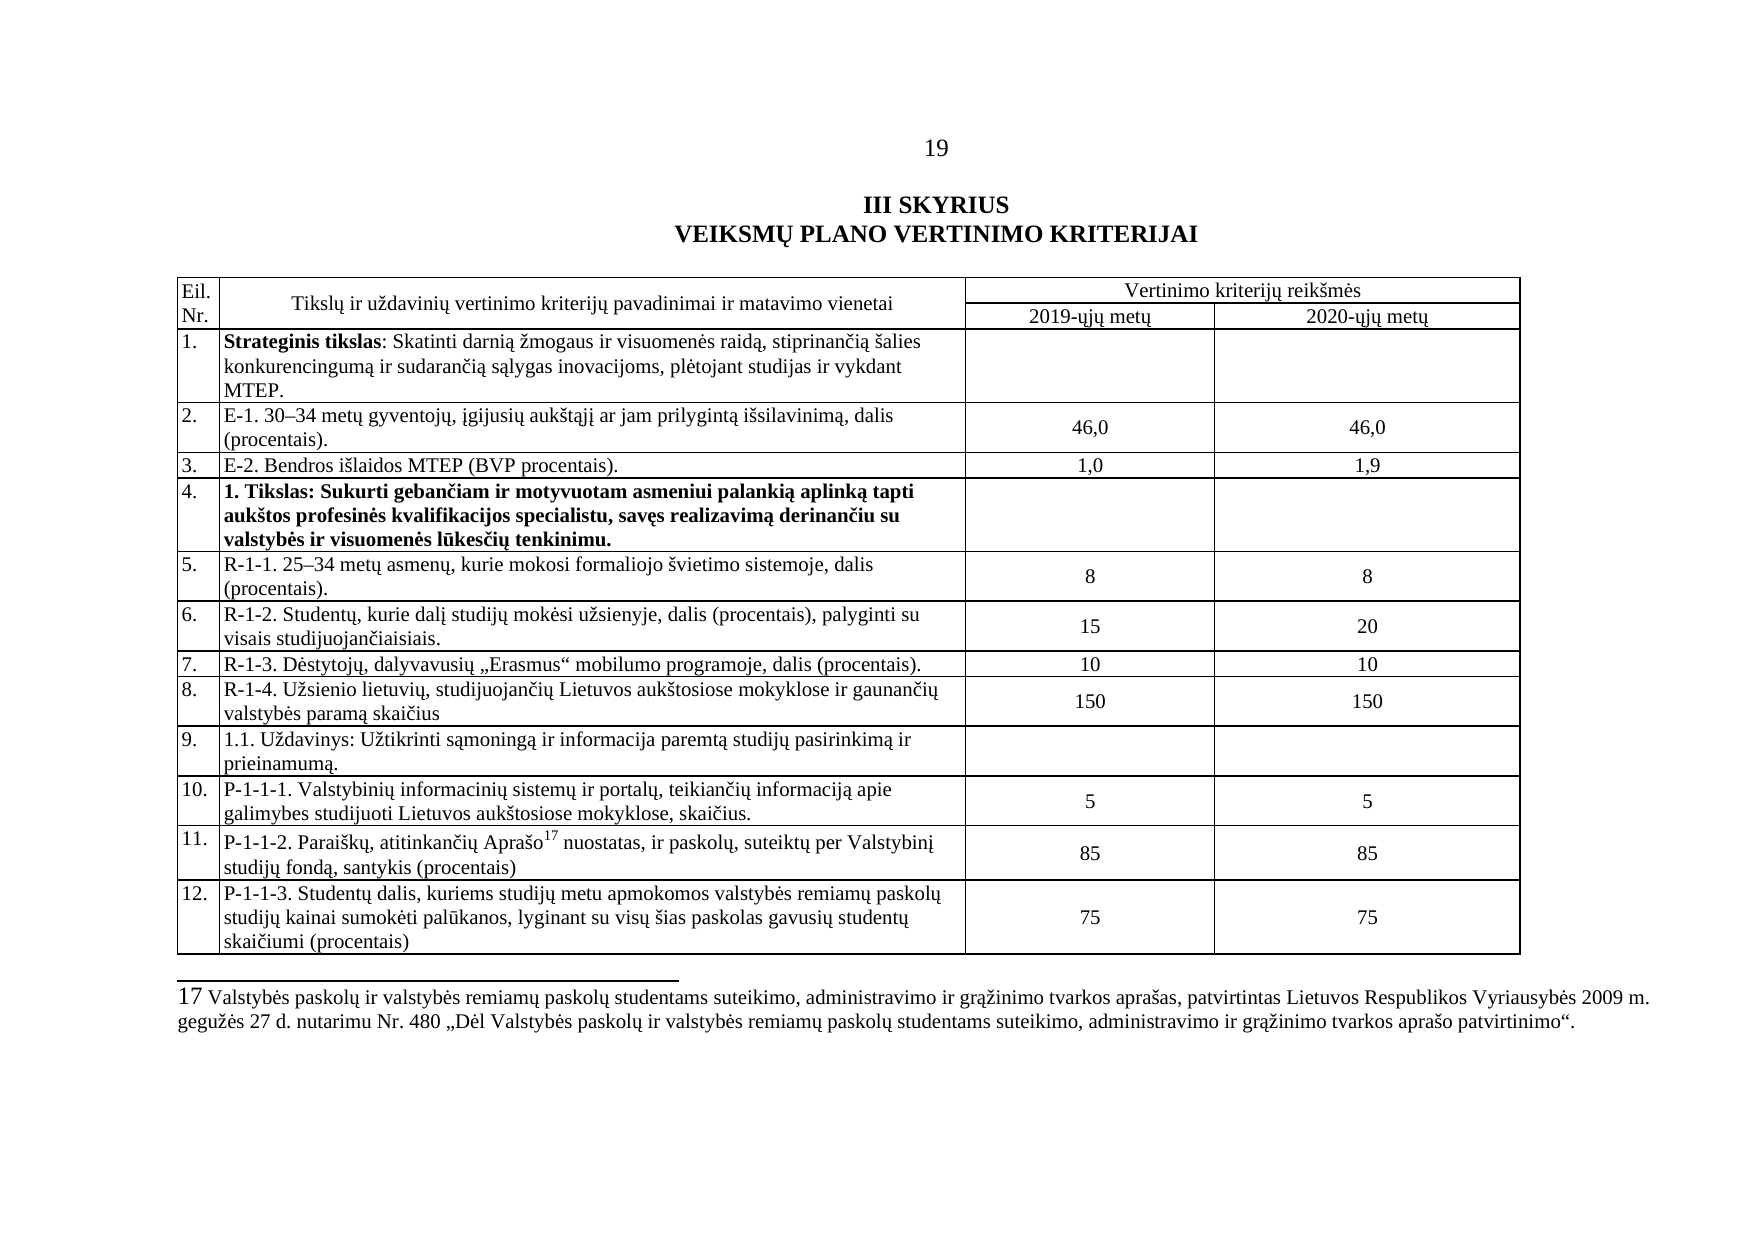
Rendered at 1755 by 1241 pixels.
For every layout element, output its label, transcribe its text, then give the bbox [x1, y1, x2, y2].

text VEIKSMŲ PLANO VERTINIMO KRITERIJAI [177, 219, 1695, 248]
table_cell 7. [178, 652, 219, 676]
table_cell E-1. 30–34 metų gyventojų, įgijusių aukštąjį ar jam prilygintą išsilavinimą, dalis (procentais). [220, 403, 965, 451]
table_cell 150 [1215, 677, 1519, 725]
table_cell 85 [1215, 826, 1519, 879]
table_cell 1,9 [1215, 453, 1519, 477]
table_cell 20 [1215, 602, 1519, 650]
table_cell 11. [178, 826, 219, 879]
table_cell [966, 479, 1214, 551]
table_cell [966, 727, 1214, 775]
table_cell 15 [966, 602, 1214, 650]
table_cell 10 [1215, 652, 1519, 676]
table_cell [966, 330, 1214, 402]
table_cell Strateginis tikslas: Skatinti darnią žmogaus ir visuomenės raidą, stiprinančią šalies konkurencingumą ir sudarančią sąlygas inovacijoms, plėtojant studijas ir vykdant MTEP. [220, 330, 965, 402]
table_cell R-1-3. Dėstytojų, dalyvavusių „Erasmus“ mobilumo programoje, dalis (procentais). [220, 652, 965, 676]
table_cell R-1-4. Užsienio lietuvių, studijuojančių Lietuvos aukštosiose mokyklose ir gaunančių valstybės paramą skaičius [220, 677, 965, 725]
table_cell 1,0 [966, 453, 1214, 477]
table_cell 9. [178, 727, 219, 775]
text III SKYRIUS [177, 190, 1695, 219]
table_cell 3. [178, 453, 219, 477]
table_cell R-1-2. Studentų, kurie dalį studijų mokėsi užsienyje, dalis (procentais), palyginti su visais studijuojančiaisiais. [220, 602, 965, 650]
table_cell P-1-1-2. Paraiškų, atitinkančių Aprašo nuostatas, ir paskolų, suteiktų per Valstybinį studijų fondą, santykis (procentais) [220, 826, 965, 879]
table_cell [1215, 727, 1519, 775]
table_cell P-1-1-3. Studentų dalis, kuriems studijų metu apmokomos valstybės remiamų paskolų studijų kainai sumokėti palūkanos, lyginant su visų šias paskolas gavusių studentų skaičiumi (procentais) [220, 881, 965, 953]
table_cell 2019-ųjų metų [966, 304, 1214, 328]
table_cell [1215, 479, 1519, 551]
table_cell [1215, 330, 1519, 402]
table_cell 1. Tikslas: Sukurti gebančiam ir motyvuotam asmeniui palankią aplinką tapti aukštos profesinės kvalifikacijos specialistu, savęs realizavimą derinančiu su valstybės ir visuomenės lūkesčių tenkinimu. [220, 479, 965, 551]
table_cell 2. [178, 403, 219, 451]
table_cell 1.1. Uždavinys: Užtikrinti sąmoningą ir informacija paremtą studijų pasirinkimą ir prieinamumą. [220, 727, 965, 775]
table_cell 85 [966, 826, 1214, 879]
table_cell 8. [178, 677, 219, 725]
table_cell 10. [178, 777, 219, 825]
table_cell 46,0 [966, 403, 1214, 451]
table_cell R-1-1. 25–34 metų asmenų, kurie mokosi formaliojo švietimo sistemoje, dalis (procentais). [220, 552, 965, 600]
table_cell 46,0 [1215, 403, 1519, 451]
table_cell 8 [966, 552, 1214, 600]
table_cell 75 [966, 881, 1214, 953]
table_cell 1. [178, 330, 219, 402]
table_cell P-1-1-1. Valstybinių informacinių sistemų ir portalų, teikiančių informaciją apie galimybes studijuoti Lietuvos aukštosiose mokyklose, skaičius. [220, 777, 965, 825]
table_header Vertinimo kriterijų reikšmės [966, 278, 1519, 302]
table_cell 4. [178, 479, 219, 551]
table_header Eil. Nr. [178, 278, 219, 328]
table_cell E-2. Bendros išlaidos MTEP (BVP procentais). [220, 453, 965, 477]
table_cell 2020-ųjų metų [1215, 304, 1519, 328]
table_cell 12. [178, 881, 219, 953]
table_cell 5. [178, 552, 219, 600]
table_cell 5 [1215, 777, 1519, 825]
table_cell 5 [966, 777, 1214, 825]
table_cell 10 [966, 652, 1214, 676]
table_header Tikslų ir uždavinių vertinimo kriterijų pavadinimai ir matavimo vienetai [220, 278, 965, 328]
table_cell 8 [1215, 552, 1519, 600]
table_cell 6. [178, 602, 219, 650]
table_cell 75 [1215, 881, 1519, 953]
table_cell 150 [966, 677, 1214, 725]
